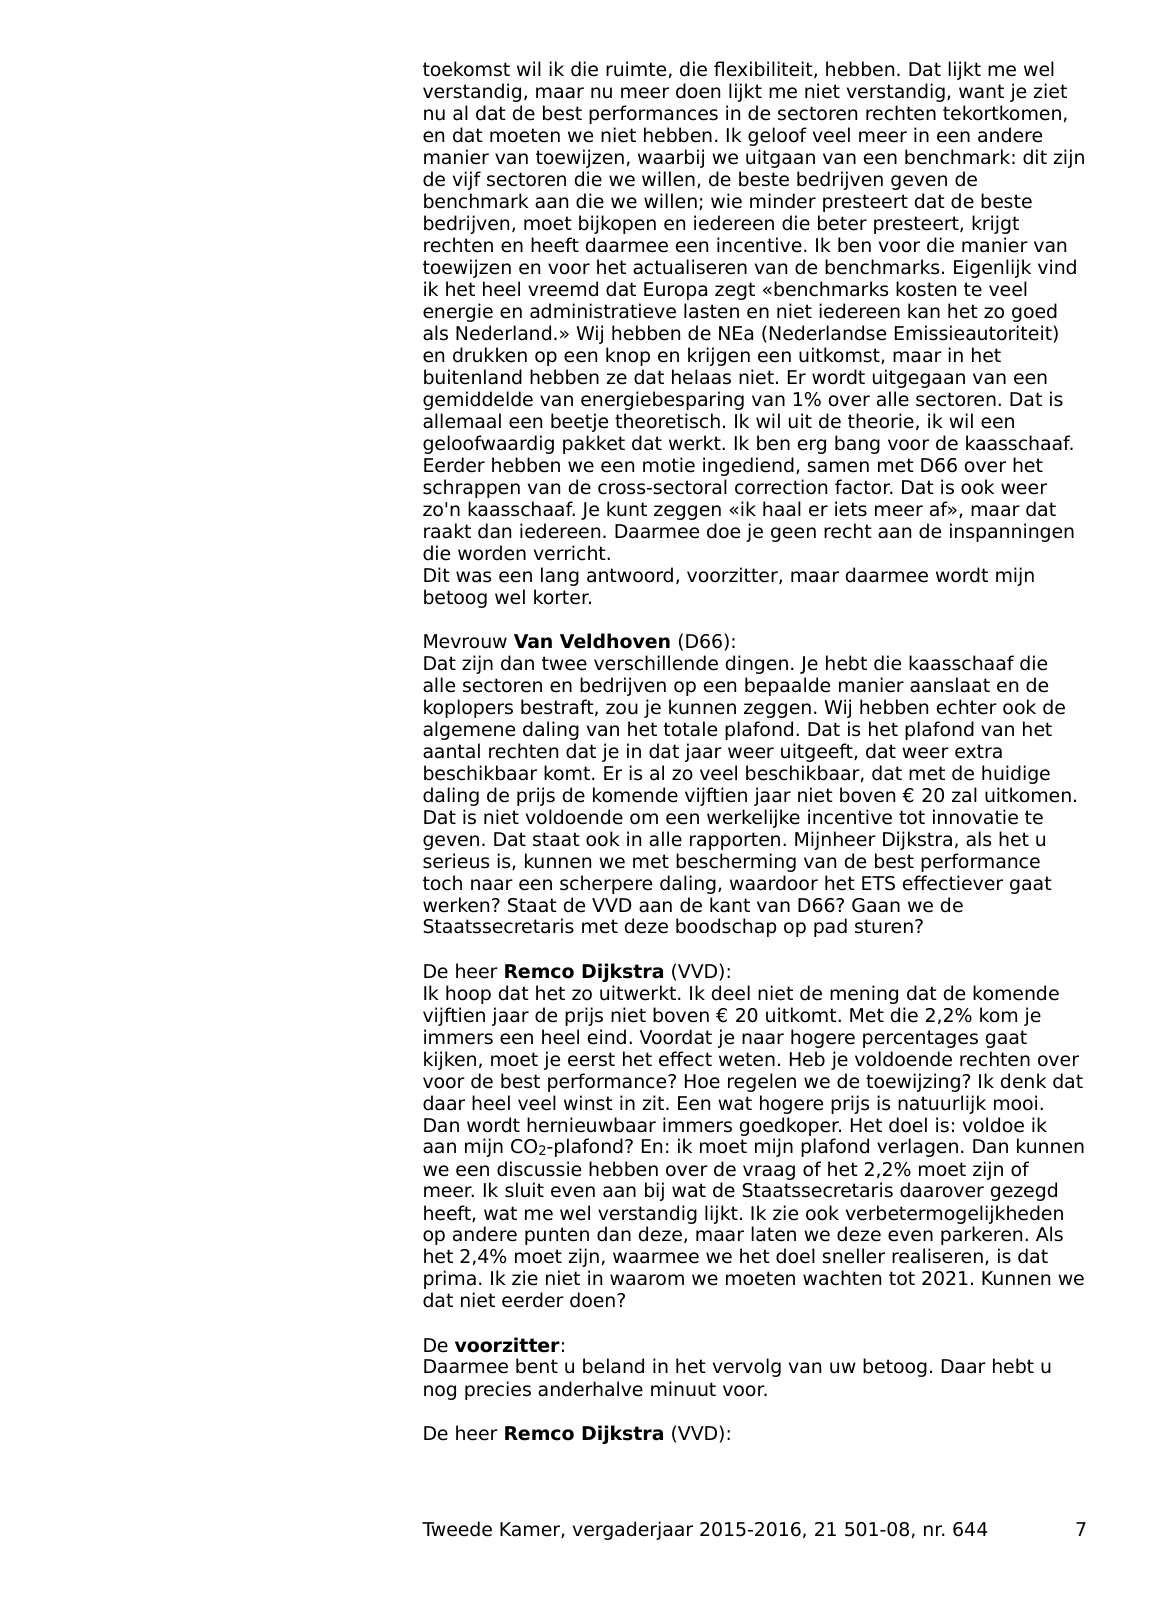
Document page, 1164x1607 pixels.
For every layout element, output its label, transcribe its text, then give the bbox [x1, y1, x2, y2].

text Daarmee bent u beland in het vervolg van uw betoog. Daar hebt u nog precies anderhalve minuut voor. [422, 1356, 1087, 1400]
text De heer Remco Dijkstra (VVD): [422, 961, 1087, 983]
text De voorzitter: [422, 1334, 1087, 1356]
text Mevrouw Van Veldhoven (D66): [422, 631, 1087, 653]
text Dat zijn dan twee verschillende dingen. Je hebt die kaasschaaf die alle sectoren en bedrijven op een bepaalde manier aanslaat en de koplopers bestraft, zou je kunnen zeggen. Wij hebben echter ook de algemene daling van het totale plafond. Dat is het plafond van het aantal rechten dat je in dat jaar weer uitgeeft, dat weer extra beschikbaar komt. Er is al zo veel beschikbaar, dat met de huidige daling de prijs de komende vijftien jaar niet boven € 20 zal uitkomen. Dat is niet voldoende om een werkelijke incentive tot innovatie te geven. Dat staat ook in alle rapporten. Mijnheer Dijkstra, als het u serieus is, kunnen we met bescherming van de best performance toch naar een scherpere daling, waardoor het ETS effectiever gaat werken? Staat de VVD aan de kant van D66? Gaan we de Staatssecretaris met deze boodschap op pad sturen? [422, 653, 1087, 938]
text De heer Remco Dijkstra (VVD): [422, 1423, 1087, 1444]
text Dit was een lang antwoord, voorzitter, maar daarmee wordt mijn betoog wel korter. [422, 564, 1087, 608]
text Ik hoop dat het zo uitwerkt. Ik deel niet de mening dat de komende vijftien jaar de prijs niet boven € 20 uitkomt. Met die 2,2% kom je immers een heel eind. Voordat je naar hogere percentages gaat kijken, moet je eerst het effect weten. Heb je voldoende rechten over voor de best performance? Hoe regelen we de toewijzing? Ik denk dat daar heel veel winst in zit. Een wat hogere prijs is natuurlijk mooi. Dan wordt hernieuwbaar immers goedkoper. Het doel is: voldoe ik aan mijn CO2-plafond? En: ik moet mijn plafond verlagen. Dan kunnen we een discussie hebben over de vraag of het 2,2% moet zijn of meer. Ik sluit even aan bij wat de Staatssecretaris daarover gezegd heeft, wat me wel verstandig lijkt. Ik zie ook verbetermogelijkheden op andere punten dan deze, maar laten we deze even parkeren. Als het 2,4% moet zijn, waarmee we het doel sneller realiseren, is dat prima. Ik zie niet in waarom we moeten wachten tot 2021. Kunnen we dat niet eerder doen? [422, 983, 1087, 1312]
text toekomst wil ik die ruimte, die flexibiliteit, hebben. Dat lijkt me wel verstandig, maar nu meer doen lijkt me niet verstandig, want je ziet nu al dat de best performances in de sectoren rechten tekortkomen, en dat moeten we niet hebben. Ik geloof veel meer in een andere manier van toewijzen, waarbij we uitgaan van een benchmark: dit zijn de vijf sectoren die we willen, de beste bedrijven geven de benchmark aan die we willen; wie minder presteert dat de beste bedrijven, moet bijkopen en iedereen die beter presteert, krijgt rechten en heeft daarmee een incentive. Ik ben voor die manier van toewijzen en voor het actualiseren van de benchmarks. Eigenlijk vind ik het heel vreemd dat Europa zegt «benchmarks kosten te veel energie en administratieve lasten en niet iedereen kan het zo goed als Nederland.» Wij hebben de NEa (Nederlandse Emissieautoriteit) en drukken op een knop en krijgen een uitkomst, maar in het buitenland hebben ze dat helaas niet. Er wordt uitgegaan van een gemiddelde van energiebesparing van 1% over alle sectoren. Dat is allemaal een beetje theoretisch. Ik wil uit de theorie, ik wil een geloofwaardig pakket dat werkt. Ik ben erg bang voor de kaasschaaf. Eerder hebben we een motie ingediend, samen met D66 over het schrappen van de cross-sectoral correction factor. Dat is ook weer zo'n kaasschaaf. Je kunt zeggen «ik haal er iets meer af», maar dat raakt dan iedereen. Daarmee doe je geen recht aan de inspanningen die worden verricht. [422, 59, 1087, 564]
